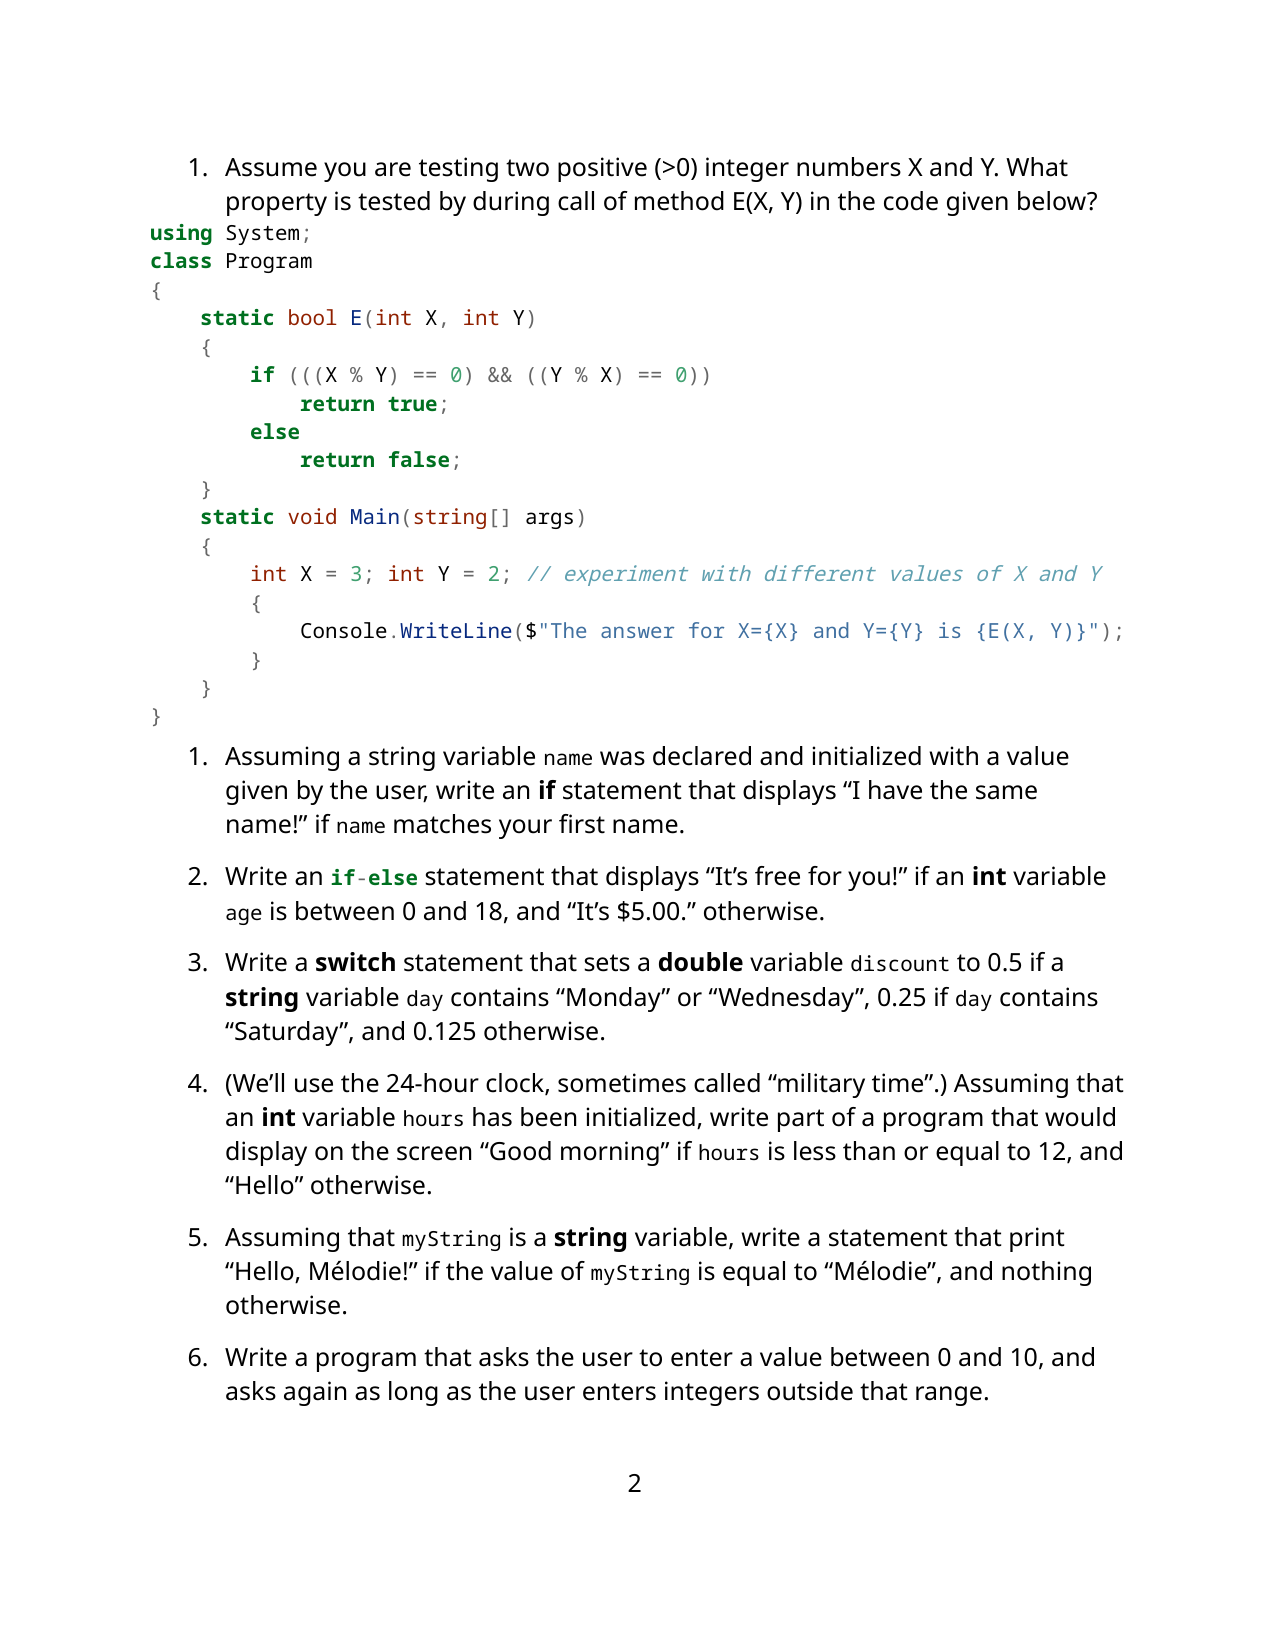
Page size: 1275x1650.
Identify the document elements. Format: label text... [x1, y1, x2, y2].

text else [150, 417, 1125, 446]
list (We’ll use the 24-hour clock, sometimes called “military time”.) Assuming that an int variable hours has been initialized, write part of a program that would display on the screen “Good morning” if hours is less than or equal to 12, and “Hello” otherwise. [187, 1065, 1125, 1201]
text static bool E(int X, int Y) [150, 303, 1125, 332]
text { [150, 531, 1125, 559]
text return true; [150, 389, 1125, 417]
text } [150, 702, 1125, 730]
text if (((X % Y) == 0) && ((Y % X) == 0)) [150, 360, 1125, 389]
list Write an if-else statement that displays “It’s free for you!” if an int variable age is between 0 and 18, and “It’s $5.00.” otherwise. [187, 859, 1125, 927]
text return false; [150, 446, 1125, 474]
list Write a program that asks the user to enter a value between 0 and 10, and asks again as long as the user enters integers outside that range. [187, 1339, 1125, 1408]
text { [150, 588, 1125, 616]
text } [150, 474, 1125, 502]
list Assume you are testing two positive (>0) integer numbers X and Y. What property is tested by during call of method E(X, Y) in the code given below? [187, 150, 1125, 218]
text int X = 3; int Y = 2; // experiment with different values of X and Y [150, 559, 1125, 588]
list Write a switch statement that sets a double variable discount to 0.5 if a string variable day contains “Monday” or “Wednesday”, 0.25 if day contains “Saturday”, and 0.125 otherwise. [187, 945, 1125, 1047]
list Assuming a string variable name was declared and initialized with a value given by the user, write an if statement that displays “I have the same name!” if name matches your first name. [187, 739, 1125, 841]
text using System; [150, 218, 1125, 247]
text Console.WriteLine($"The answer for X={X} and Y={Y} is {E(X, Y)}"); [150, 616, 1125, 645]
list Assuming that myString is a string variable, write a statement that print “Hello, Mélodie!” if the value of myString is equal to “Mélodie”, and nothing otherwise. [187, 1219, 1125, 1322]
text { [150, 332, 1125, 360]
text } [150, 645, 1125, 673]
text static void Main(string[] args) [150, 502, 1125, 531]
text class Program [150, 247, 1125, 275]
text } [150, 673, 1125, 702]
text { [150, 275, 1125, 303]
